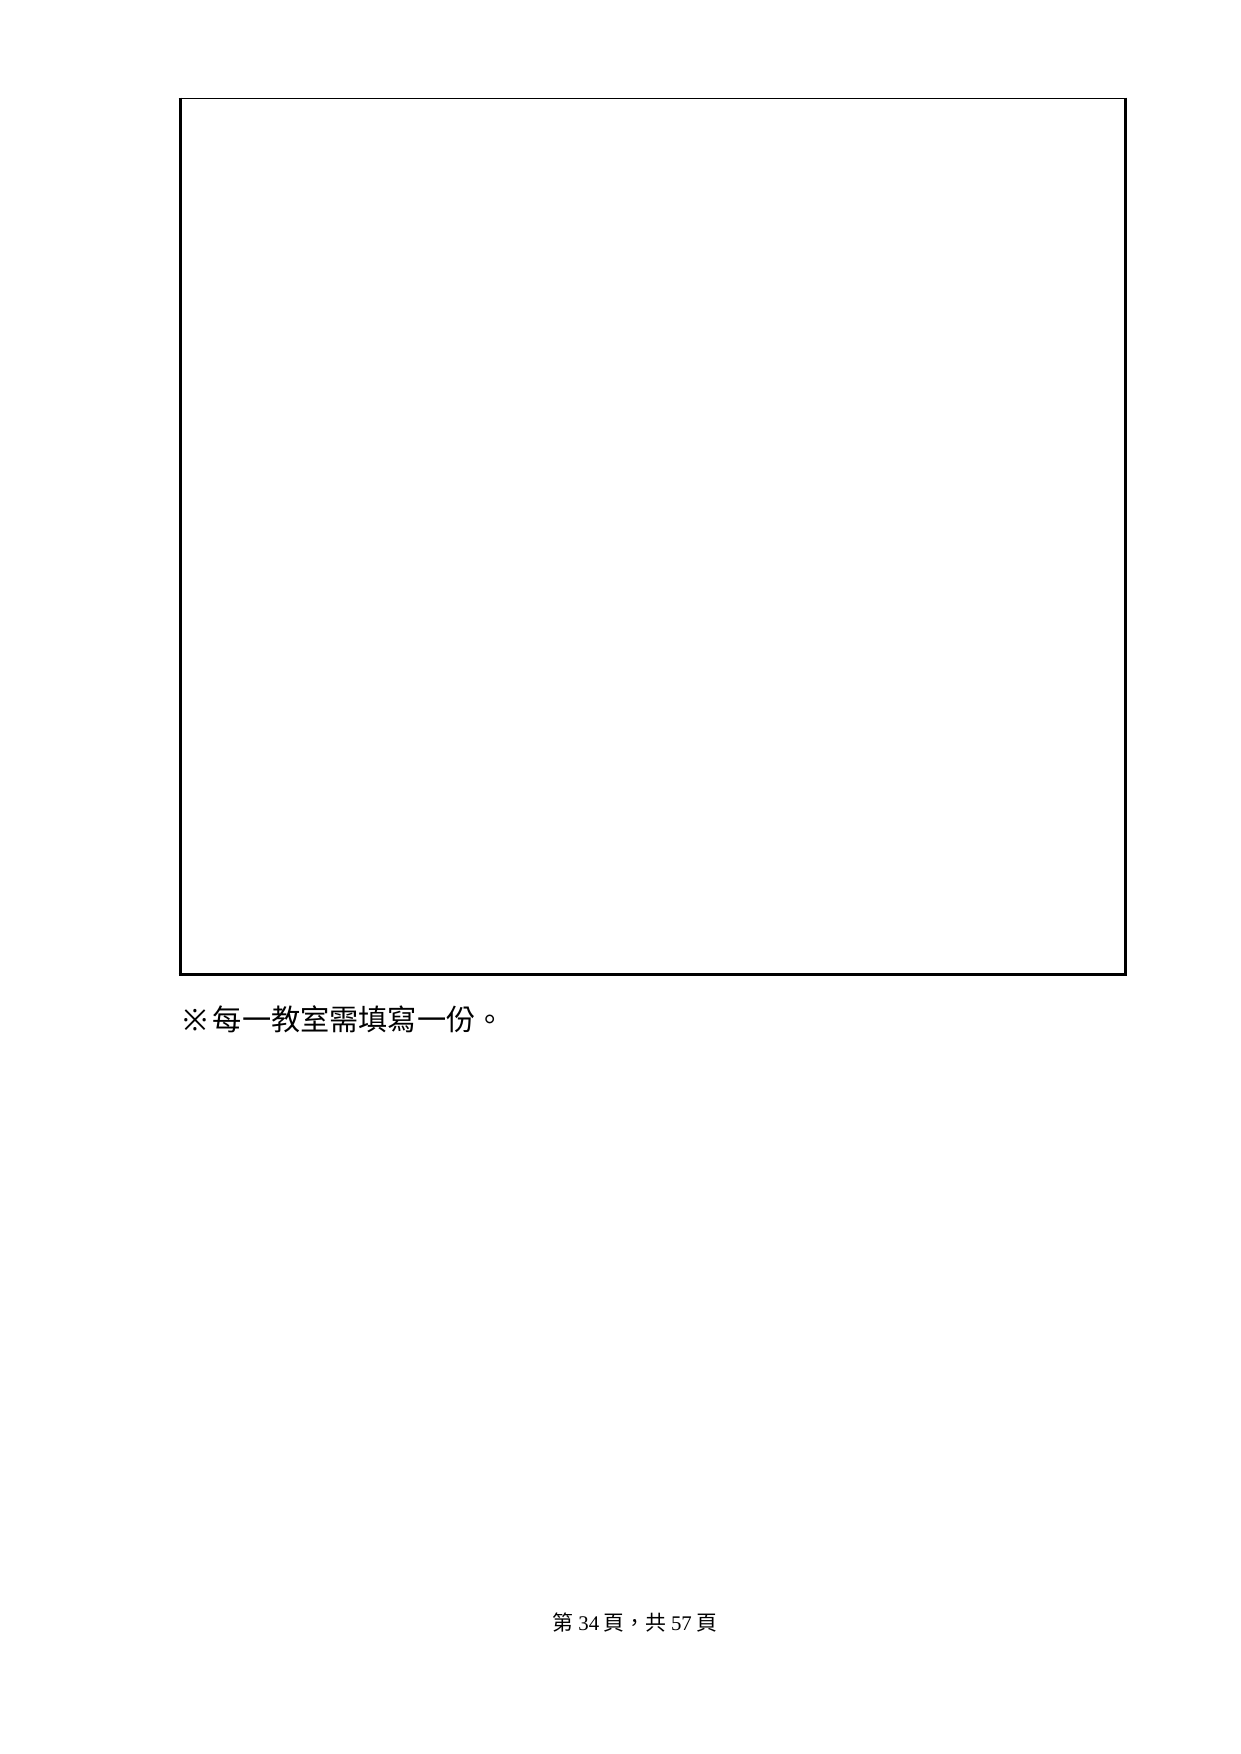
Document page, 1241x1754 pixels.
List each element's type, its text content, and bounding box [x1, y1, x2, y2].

table_cell [182, 99, 1124, 973]
list 每一教室需填寫一份。 [177, 976, 1092, 1038]
